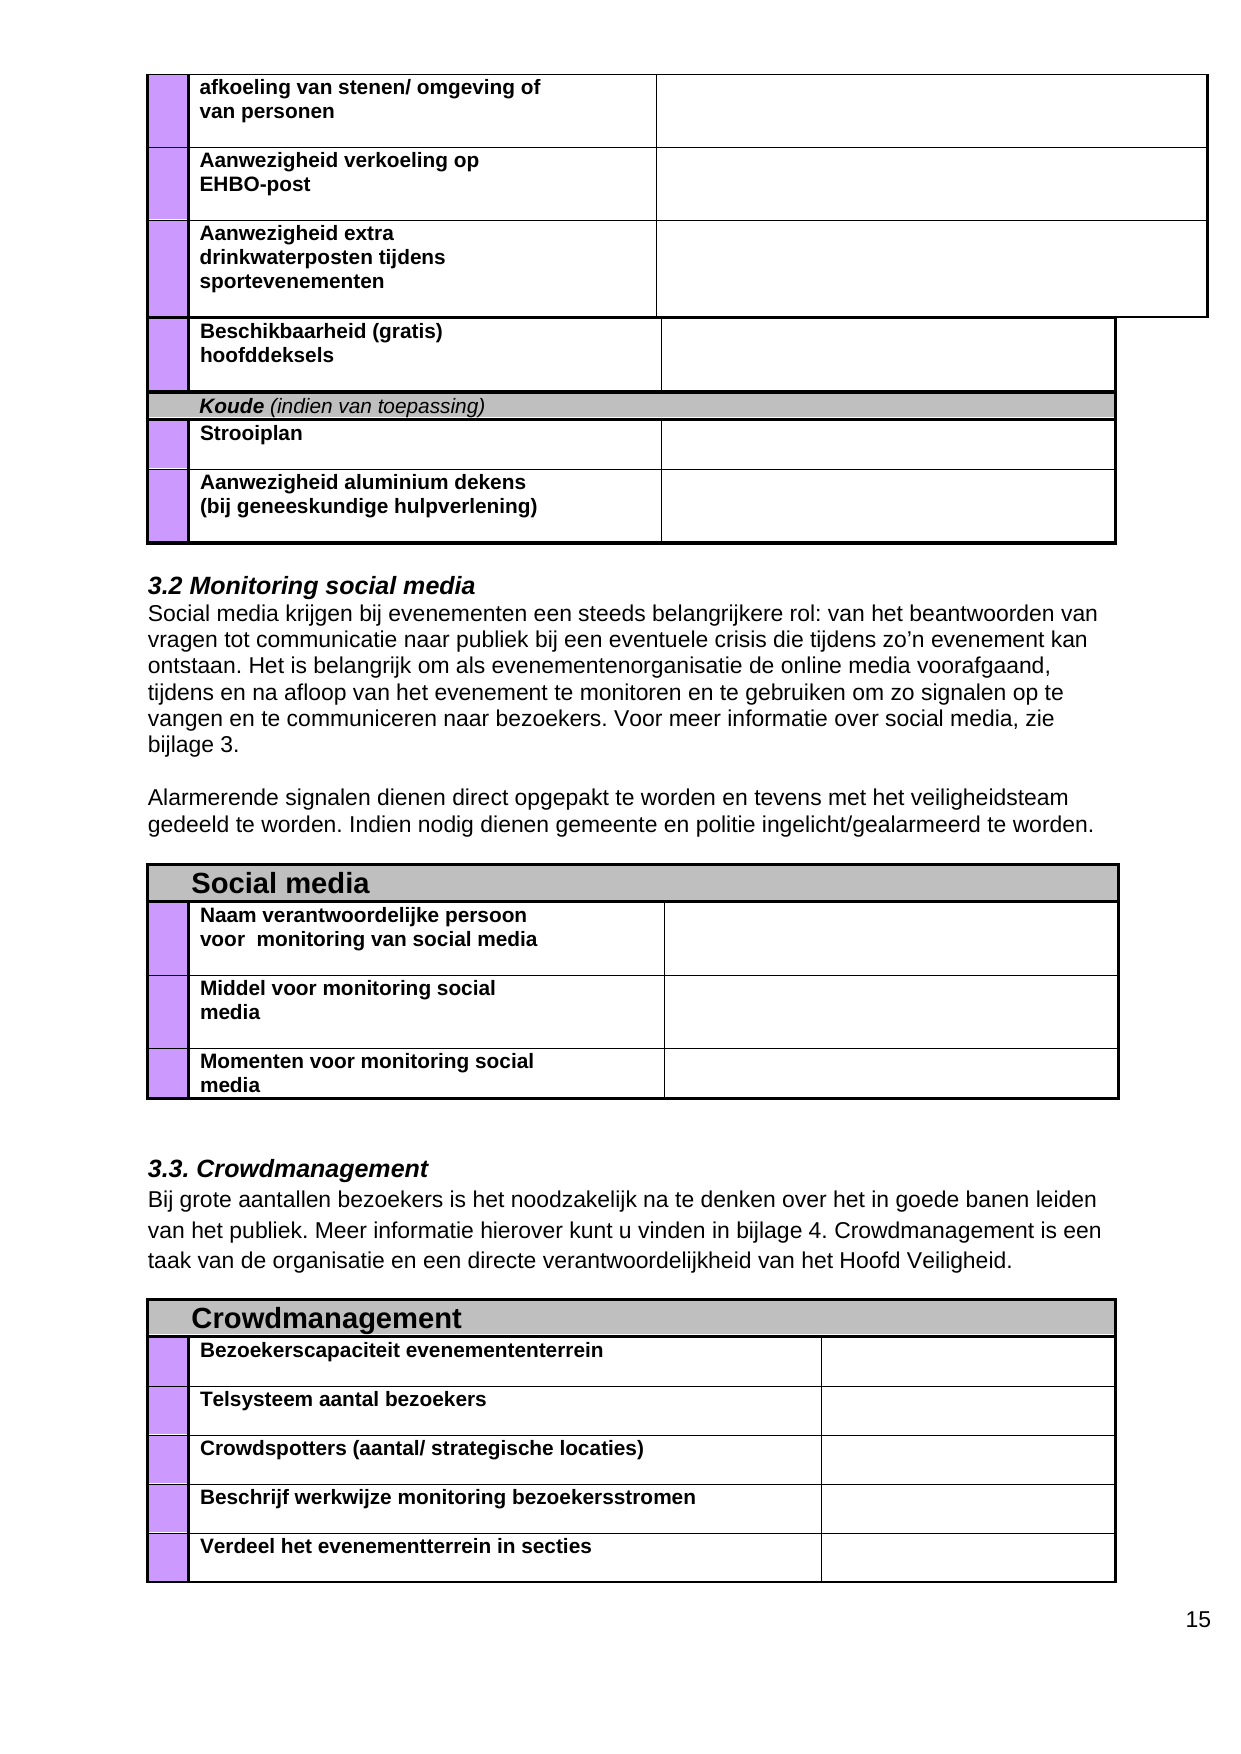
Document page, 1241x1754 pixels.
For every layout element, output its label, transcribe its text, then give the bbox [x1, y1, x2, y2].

table_header Crowdmanagement [149, 1301, 1114, 1334]
table_cell [822, 1534, 1114, 1581]
text 3.3. Crowdmanagement Bij grote aantallen bezoekers is het noodzakelijk na te denken over het in goede banen leiden van het publiek. Meer informatie hierover kunt u vinden in bijlage 4. Crowdmanagement is een taak van de organisatie en een directe verantwoordelijkheid van het Hoofd Veiligheid. [148, 1154, 1108, 1273]
table_cell [149, 1534, 187, 1581]
table_cell Beschrijf werkwijze monitoring bezoekersstromen [190, 1485, 821, 1532]
table_cell [149, 1338, 187, 1386]
table_cell Aanwezigheid extra drinkwaterposten tijdens sportevenementen [190, 221, 656, 316]
table_cell [662, 470, 1114, 541]
table_cell Verdeel het evenementterrein in secties [190, 1534, 821, 1581]
table_cell [149, 1436, 187, 1483]
table_cell [822, 1387, 1114, 1434]
text 3.2 Monitoring social media Social media krijgen bij evenementen een steeds belangrijkere rol: van het beantwoorden van vragen tot communicatie naar publiek bij een eventuele crisis die tijdens zo’n evenement kan ontstaan. Het is belangrijk om als evenementenorganisatie de online media voorafgaand, tijdens en na afloop van het evenement te monitoren en te gebruiken om zo signalen op te vangen en te communiceren naar bezoekers. Voor meer informatie over social media, zie bijlage 3. [148, 571, 1108, 758]
table_cell Telsysteem aantal bezoekers [190, 1387, 821, 1434]
table_cell afkoeling van stenen/ omgeving of van personen [190, 75, 656, 147]
table_header [662, 319, 1114, 390]
table_cell [657, 75, 1206, 147]
table_cell Aanwezigheid aluminium dekens (bij geneeskundige hulpverlening) [190, 470, 661, 541]
table_cell [822, 1485, 1114, 1532]
table_cell [149, 75, 187, 147]
table_cell [149, 1387, 187, 1434]
text Alarmerende signalen dienen direct opgepakt te worden en tevens met het veiligheidsteam gedeeld te worden. Indien nodig dienen gemeente en politie ingelicht/gealarmeerd te worden. [148, 758, 1108, 863]
table_cell [662, 421, 1114, 468]
table_cell [149, 148, 187, 219]
table_cell [149, 221, 187, 316]
table_cell Momenten voor monitoring social media [190, 1049, 664, 1097]
table_cell [665, 976, 1117, 1048]
table_cell [665, 1049, 1117, 1097]
table_header [149, 319, 187, 390]
table_cell [149, 1049, 187, 1097]
table_cell Bezoekerscapaciteit evenemententerrein [190, 1338, 821, 1386]
table_cell Naam verantwoordelijke persoon voor monitoring van social media [190, 903, 664, 975]
table_cell [657, 148, 1206, 219]
table_cell [149, 903, 187, 975]
table_header Beschikbaarheid (gratis) hoofddeksels [190, 319, 661, 390]
table_cell [149, 1485, 187, 1532]
table_cell Strooiplan [190, 421, 661, 468]
table_cell [149, 421, 187, 468]
table_cell [822, 1436, 1114, 1483]
table_cell [822, 1338, 1114, 1386]
table_header Social media [149, 866, 1117, 900]
table_cell Koude (indien van toepassing) [149, 394, 1114, 417]
table_cell [149, 470, 187, 541]
table_cell Middel voor monitoring social media [190, 976, 664, 1048]
table_cell Crowdspotters (aantal/ strategische locaties) [190, 1436, 821, 1483]
table_cell Aanwezigheid verkoeling op EHBO-post [190, 148, 656, 219]
table_cell [149, 976, 187, 1048]
table_cell [657, 221, 1206, 316]
table_cell [665, 903, 1117, 975]
